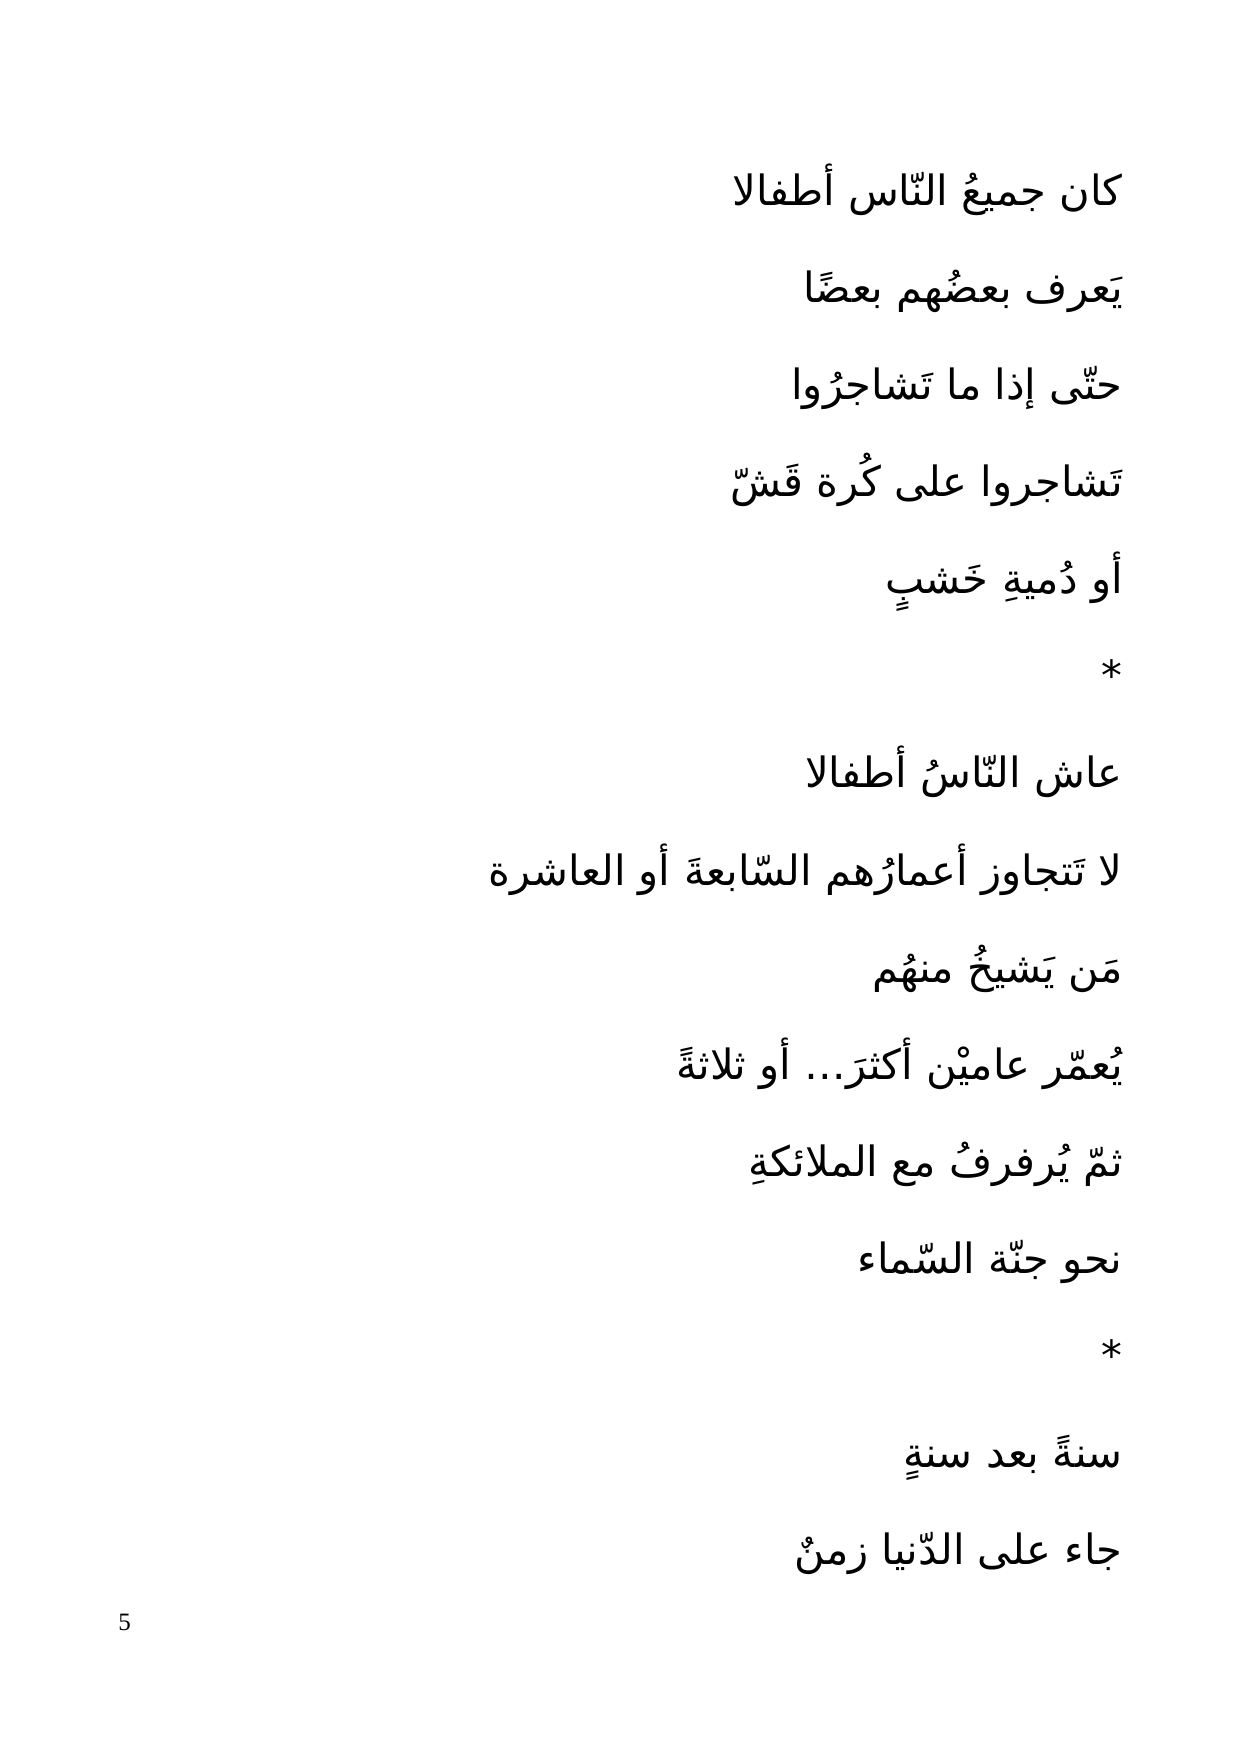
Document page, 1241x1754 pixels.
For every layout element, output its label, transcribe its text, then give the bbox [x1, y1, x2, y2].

text نحو جنّة السّماء [118, 1234, 1122, 1283]
text جاء على الدّنيا زمنٌ [118, 1526, 1122, 1574]
text سنةً بعد سنةٍ [118, 1429, 1122, 1477]
text عاش النّاسُ أطفالا [118, 749, 1122, 798]
text * [118, 1332, 1122, 1380]
text * [118, 652, 1122, 701]
text أو دُميةِ خَشبٍ [118, 555, 1122, 603]
text حتّى إذا ما تَشاجرُوا [118, 361, 1122, 409]
text مَن يَشيخُ منهُم [118, 943, 1122, 992]
text لا تَتجاوز أعمارُهم السّابعةَ أو العاشرة [118, 846, 1122, 895]
text يَعرف بعضُهم بعضًا [118, 264, 1122, 312]
text تَشاجروا على كُرة قَشّ [118, 458, 1122, 506]
text كان جميعُ النّاس أطفالا [118, 167, 1122, 215]
text ثمّ يُرفرفُ مع الملائكةِ [118, 1137, 1122, 1186]
text يُعمّر عاميْن أكثرَ… أو ثلاثةً [118, 1040, 1122, 1089]
